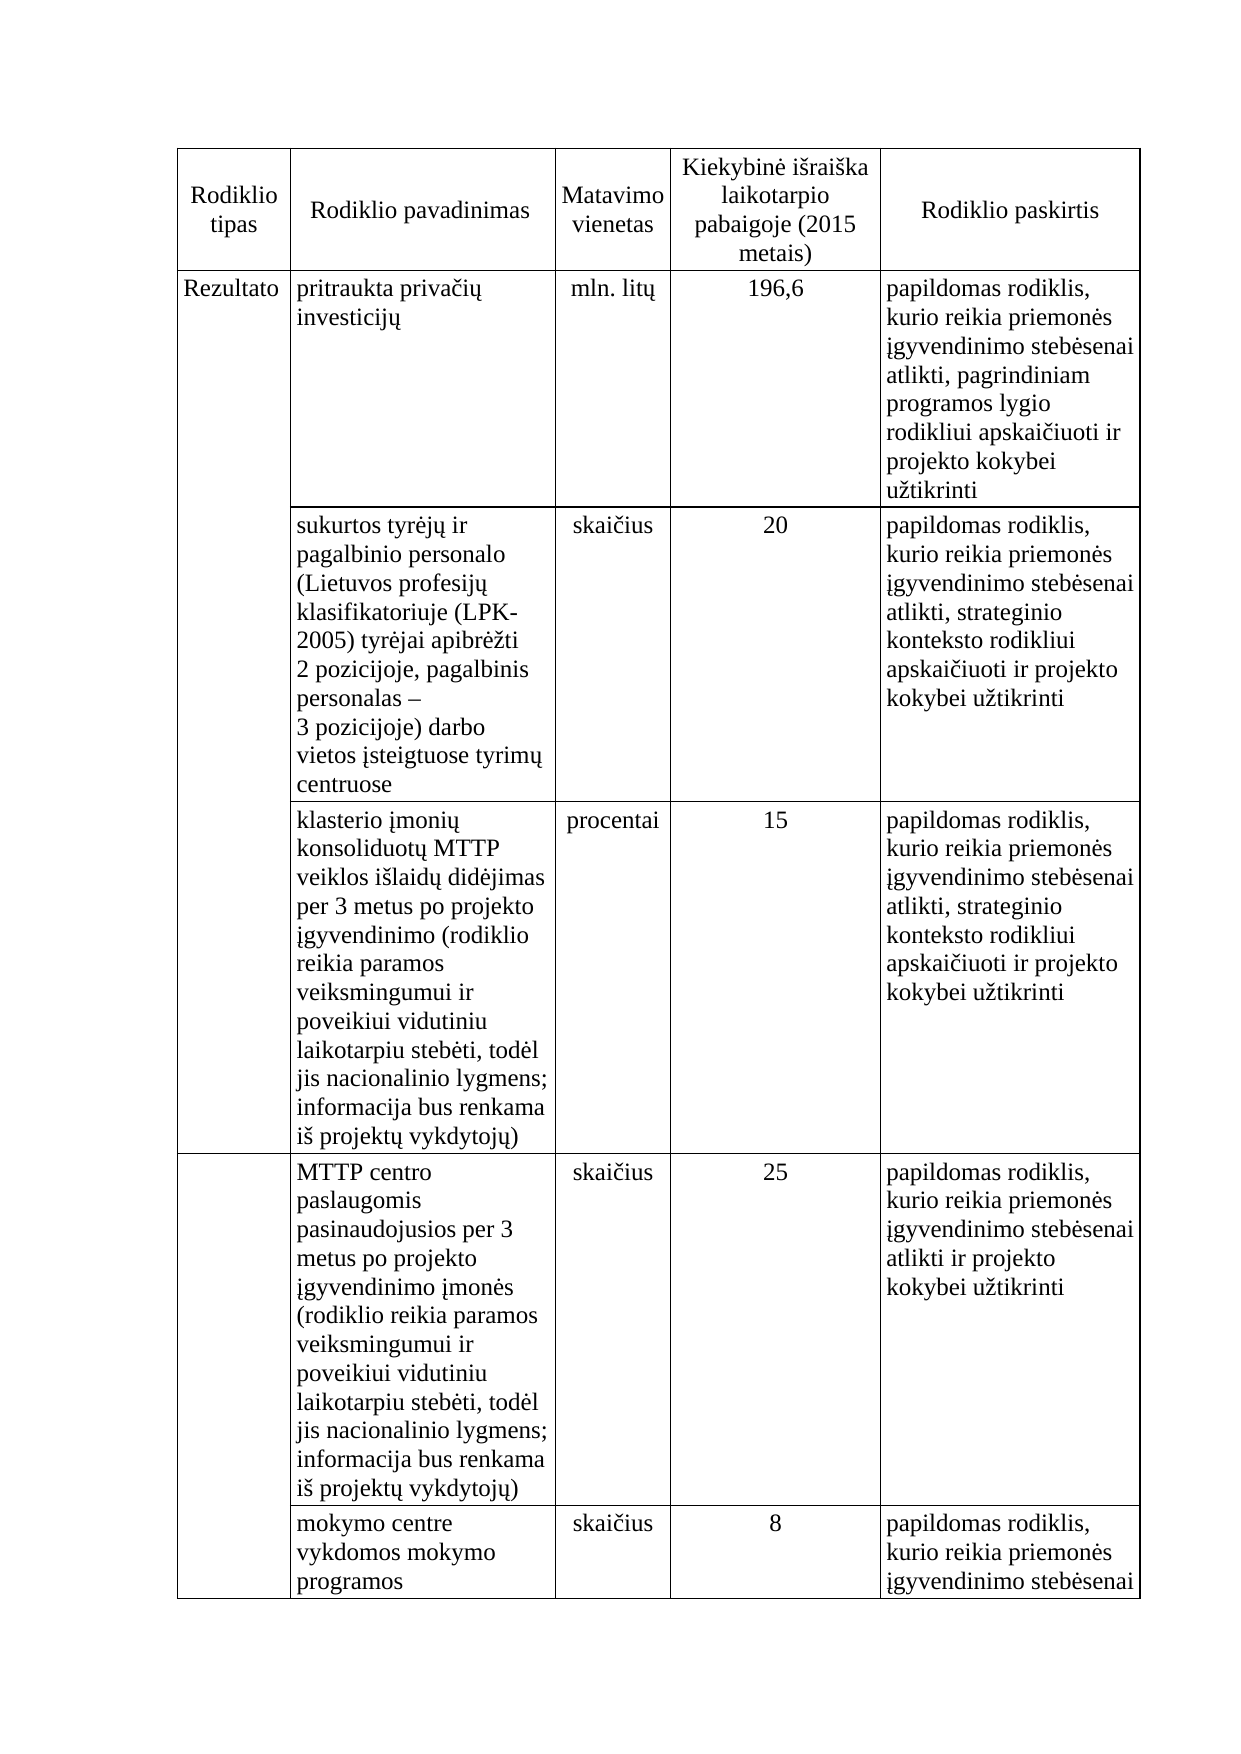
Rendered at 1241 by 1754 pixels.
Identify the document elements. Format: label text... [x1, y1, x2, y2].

table_cell 8 [671, 1506, 880, 1598]
table_cell MTTP centro paslaugomis pasinaudojusios per 3 metus po projekto įgyvendinimo įmonės (rodiklio reikia paramos veiksmingumui ir poveikiui vidutiniu laikotarpiu stebėti, todėl jis nacionalinio lygmens; informacija bus renkama iš projektų vykdytojų) [291, 1154, 555, 1504]
table_cell 25 [671, 1154, 880, 1504]
table_header Kiekybinė išraiška laikotarpio pabaigoje (2015 metais) [671, 149, 880, 269]
table_header Rodiklio tipas [178, 149, 290, 269]
table_cell papildomas rodiklis, kurio reikia priemonės įgyvendinimo stebėsenai [881, 1506, 1139, 1598]
table_cell Rezultato [178, 271, 290, 1153]
table_cell pritraukta privačių investicijų [291, 271, 555, 506]
table_cell klasterio įmonių konsoliduotų MTTP veiklos išlaidų didėjimas per 3 metus po projekto įgyvendinimo (rodiklio reikia paramos veiksmingumui ir poveikiui vidutiniu laikotarpiu stebėti, todėl jis nacionalinio lygmens; informacija bus renkama iš projektų vykdytojų) [291, 802, 555, 1153]
table_header Matavimo vienetas [556, 149, 670, 269]
table_cell [178, 1154, 290, 1598]
table_cell papildomas rodiklis, kurio reikia priemonės įgyvendinimo stebėsenai atlikti, strateginio konteksto rodikliui apskaičiuoti ir projekto kokybei užtikrinti [881, 802, 1139, 1153]
table_cell skaičius [556, 1154, 670, 1504]
table_cell papildomas rodiklis, kurio reikia priemonės įgyvendinimo stebėsenai atlikti ir projekto kokybei užtikrinti [881, 1154, 1139, 1504]
table_cell papildomas rodiklis, kurio reikia priemonės įgyvendinimo stebėsenai atlikti, strateginio konteksto rodikliui apskaičiuoti ir projekto kokybei užtikrinti [881, 508, 1139, 801]
table_cell mokymo centre vykdomos mokymo programos [291, 1506, 555, 1598]
table_cell skaičius [556, 1506, 670, 1598]
table_cell 15 [671, 802, 880, 1153]
table_cell papildomas rodiklis, kurio reikia priemonės įgyvendinimo stebėsenai atlikti, pagrindiniam programos lygio rodikliui apskaičiuoti ir projekto kokybei užtikrinti [881, 271, 1139, 506]
table_cell 20 [671, 508, 880, 801]
table_cell skaičius [556, 508, 670, 801]
table_cell mln. litų [556, 271, 670, 506]
table_cell sukurtos tyrėjų ir pagalbinio personalo (Lietuvos profesijų klasifikatoriuje (LPK-2005) tyrėjai apibrėžti 2 pozicijoje, pagalbinis personalas – 3 pozicijoje) darbo vietos įsteigtuose tyrimų centruose [291, 508, 555, 801]
table_header Rodiklio paskirtis [881, 149, 1139, 269]
table_cell 196,6 [671, 271, 880, 506]
table_cell procentai [556, 802, 670, 1153]
table_header Rodiklio pavadinimas [291, 149, 555, 269]
